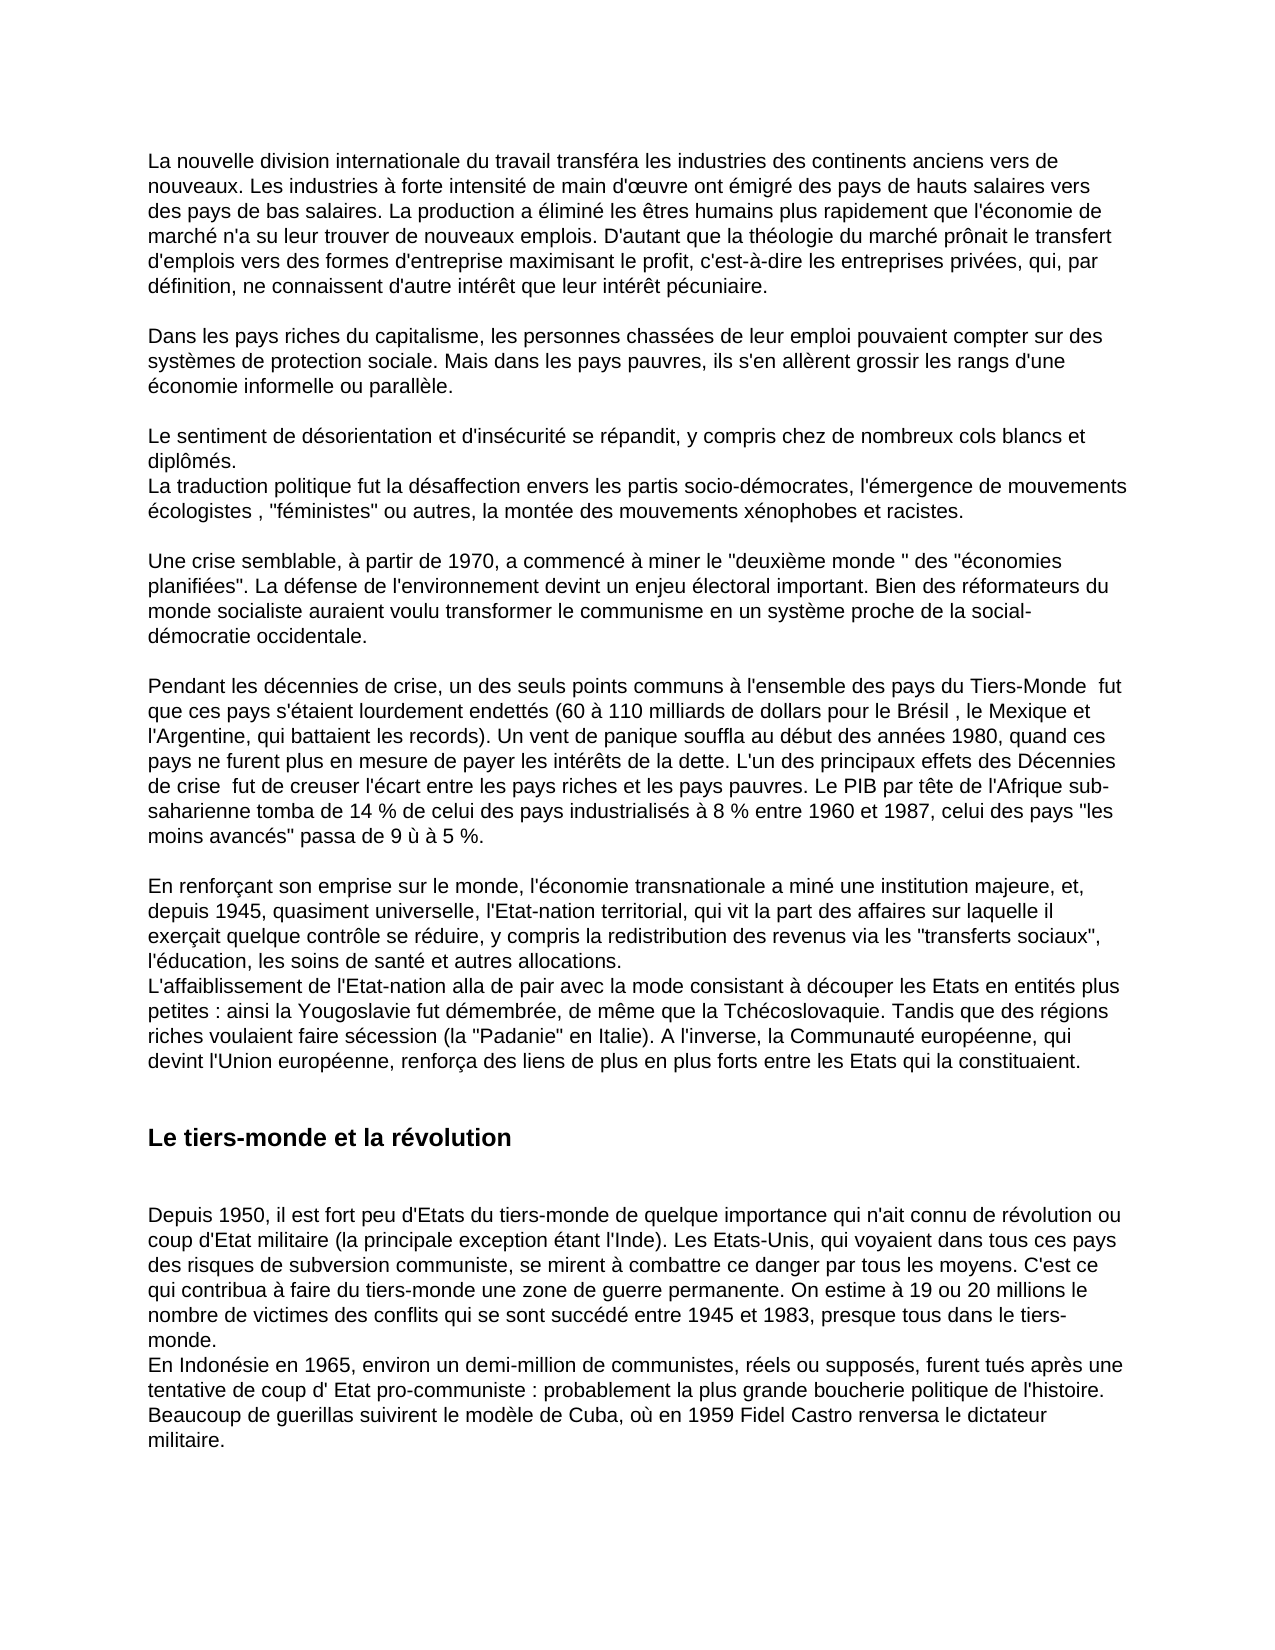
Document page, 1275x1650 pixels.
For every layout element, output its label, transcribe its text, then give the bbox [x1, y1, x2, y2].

text Beaucoup de guerillas suivirent le modèle de Cuba, où en 1959 Fidel Castro renversa le dictateur militaire. [148, 1401, 1127, 1451]
text Dans les pays riches du capitalisme, les personnes chassées de leur emploi pouvaient compter sur des systèmes de protection sociale. Mais dans les pays pauvres, ils s'en allèrent grossir les rangs d'une économie informelle ou parallèle. [148, 323, 1127, 398]
text Le sentiment de désorientation et d'insécurité se répandit, y compris chez de nombreux cols blancs et diplômés. [148, 423, 1127, 473]
text La nouvelle division internationale du travail transféra les industries des continents anciens vers de nouveaux. Les industries à forte intensité de main d'œuvre ont émigré des pays de hauts salaires vers des pays de bas salaires. La production a éliminé les êtres humains plus rapidement que l'économie de marché n'a su leur trouver de nouveaux emplois. D'autant que la théologie du marché prônait le transfert d'emplois vers des formes d'entreprise maximisant le profit, c'est-à-dire les entreprises privées, qui, par définition, ne connaissent d'autre intérêt que leur intérêt pécuniaire. [148, 148, 1127, 298]
text Le tiers-monde et la révolution [148, 1123, 1127, 1151]
text Pendant les décennies de crise, un des seuls points communs à l'ensemble des pays du Tiers-Monde fut que ces pays s'étaient lourdement endettés (60 à 110 milliards de dollars pour le Brésil , le Mexique et l'Argentine, qui battaient les records). Un vent de panique souffla au début des années 1980, quand ces pays ne furent plus en mesure de payer les intérêts de la dette. L'un des principaux effets des Décennies de crise fut de creuser l'écart entre les pays riches et les pays pauvres. Le PIB par tête de l'Afrique sub-saharienne tomba de 14 % de celui des pays industrialisés à 8 % entre 1960 et 1987, celui des pays "les moins avancés" passa de 9 ù à 5 %. [148, 673, 1127, 848]
text En renforçant son emprise sur le monde, l'économie transnationale a miné une institution majeure, et, depuis 1945, quasiment universelle, l'Etat-nation territorial, qui vit la part des affaires sur laquelle il exerçait quelque contrôle se réduire, y compris la redistribution des revenus via les "transferts sociaux", l'éducation, les soins de santé et autres allocations. [148, 873, 1127, 973]
text Une crise semblable, à partir de 1970, a commencé à miner le "deuxième monde " des "économies planifiées". La défense de l'environnement devint un enjeu électoral important. Bien des réformateurs du monde socialiste auraient voulu transformer le communisme en un système proche de la social-démocratie occidentale. [148, 548, 1127, 648]
text L'affaiblissement de l'Etat-nation alla de pair avec la mode consistant à découper les Etats en entités plus petites : ainsi la Yougoslavie fut démembrée, de même que la Tchécoslovaquie. Tandis que des régions riches voulaient faire sécession (la "Padanie" en Italie). A l'inverse, la Communauté européenne, qui devint l'Union européenne, renforça des liens de plus en plus forts entre les Etats qui la constituaient. [148, 973, 1127, 1073]
text Depuis 1950, il est fort peu d'Etats du tiers-monde de quelque importance qui n'ait connu de révolution ou coup d'Etat militaire (la principale exception étant l'Inde). Les Etats-Unis, qui voyaient dans tous ces pays des risques de subversion communiste, se mirent à combattre ce danger par tous les moyens. C'est ce qui contribua à faire du tiers-monde une zone de guerre permanente. On estime à 19 ou 20 millions le nombre de victimes des conflits qui se sont succédé entre 1945 et 1983, presque tous dans le tiers-monde. [148, 1201, 1127, 1351]
text En Indonésie en 1965, environ un demi-million de communistes, réels ou supposés, furent tués après une tentative de coup d' Etat pro-communiste : probablement la plus grande boucherie politique de l'histoire. [148, 1351, 1127, 1401]
text La traduction politique fut la désaffection envers les partis socio-démocrates, l'émergence de mouvements écologistes , "féministes" ou autres, la montée des mouvements xénophobes et racistes. [148, 473, 1127, 523]
